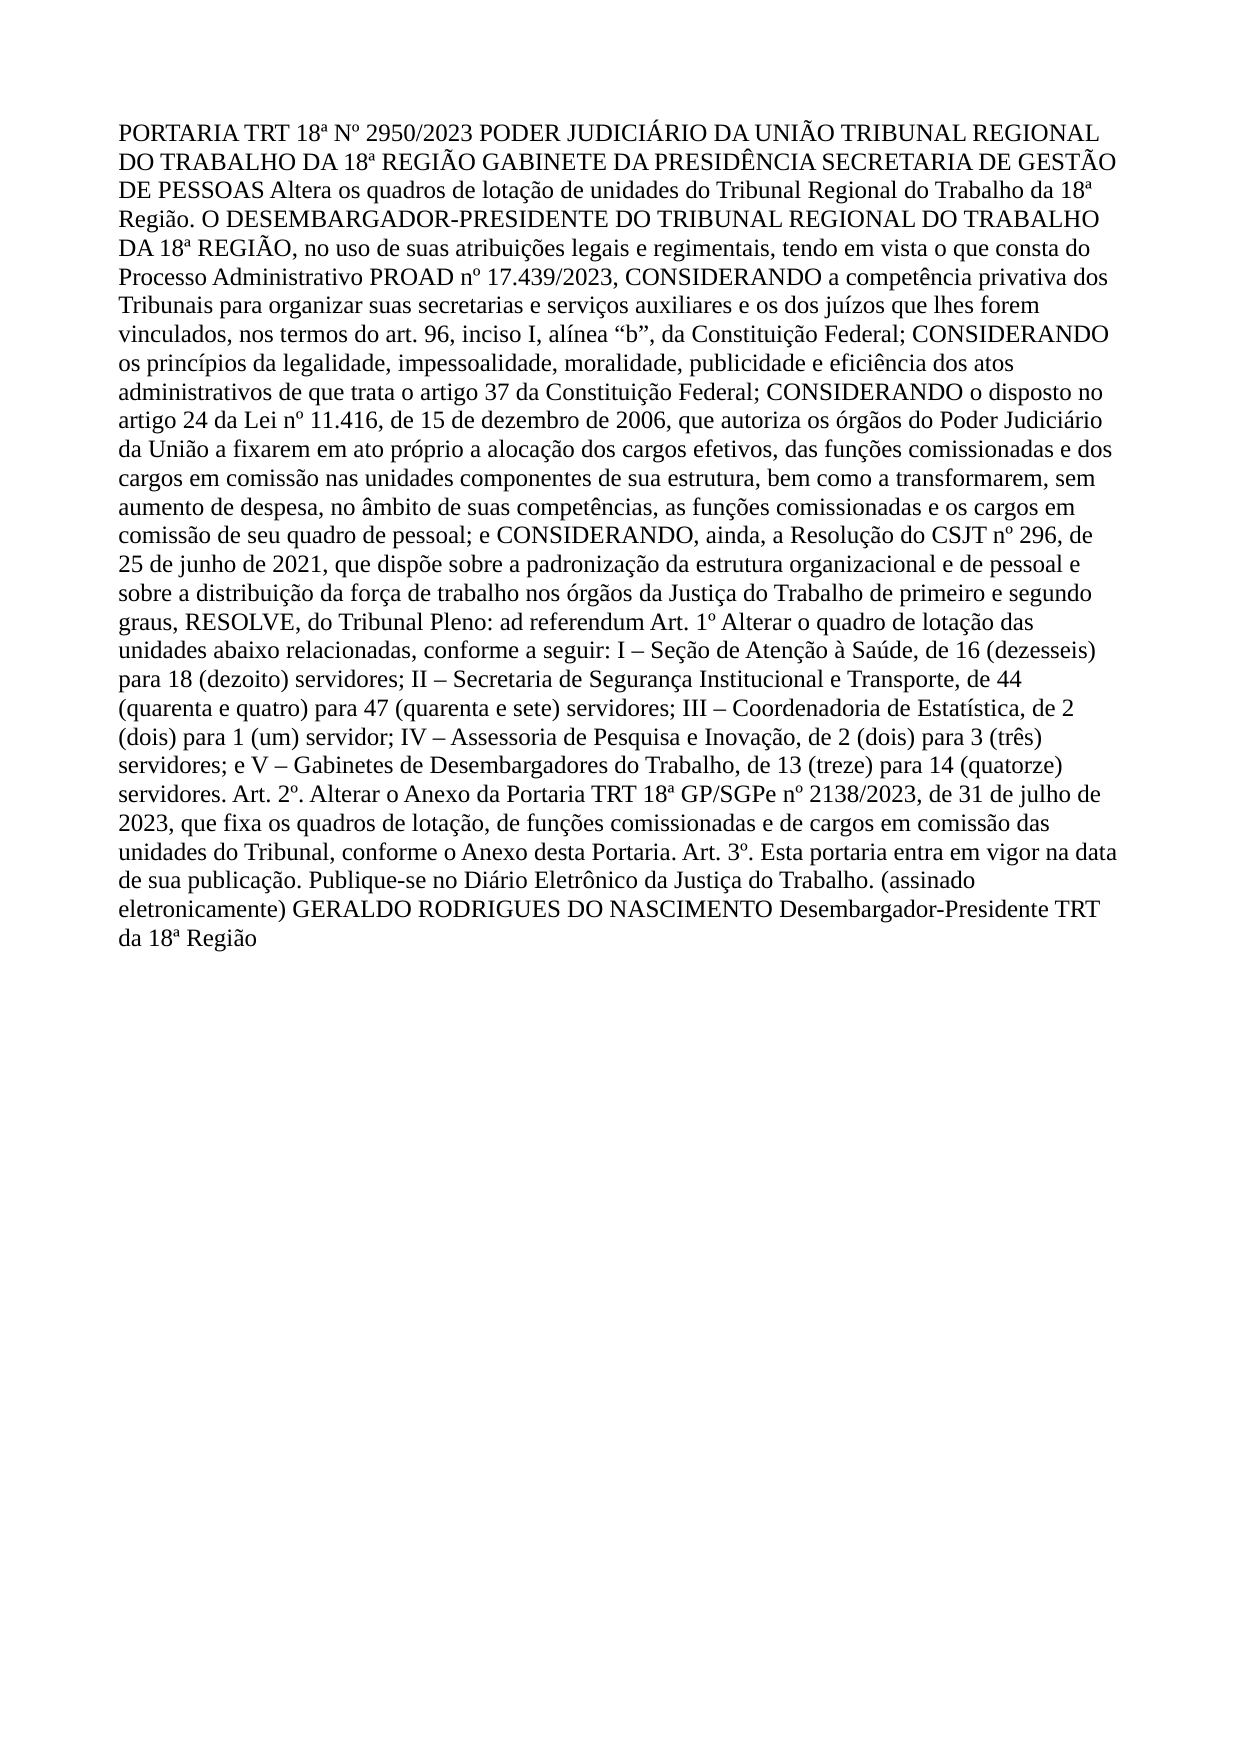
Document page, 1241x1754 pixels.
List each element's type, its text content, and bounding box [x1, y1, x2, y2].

text PORTARIA TRT 18ª Nº 2950/2023 PODER JUDICIÁRIO DA UNIÃO TRIBUNAL REGIONAL DO TRABALHO DA 18ª REGIÃO GABINETE DA PRESIDÊNCIA SECRETARIA DE GESTÃO DE PESSOAS Altera os quadros de lotação de unidades do Tribunal Regional do Trabalho da 18ª Região. O DESEMBARGADOR-PRESIDENTE DO TRIBUNAL REGIONAL DO TRABALHO DA 18ª REGIÃO, no uso de suas atribuições legais e regimentais, tendo em vista o que consta do Processo Administrativo PROAD nº 17.439/2023, CONSIDERANDO a competência privativa dos Tribunais para organizar suas secretarias e serviços auxiliares e os dos juízos que lhes forem vinculados, nos termos do art. 96, inciso I, alínea “b”, da Constituição Federal; CONSIDERANDO os princípios da legalidade, impessoalidade, moralidade, publicidade e eficiência dos atos administrativos de que trata o artigo 37 da Constituição Federal; CONSIDERANDO o disposto no artigo 24 da Lei nº 11.416, de 15 de dezembro de 2006, que autoriza os órgãos do Poder Judiciário da União a fixarem em ato próprio a alocação dos cargos efetivos, das funções comissionadas e dos cargos em comissão nas unidades componentes de sua estrutura, bem como a transformarem, sem aumento de despesa, no âmbito de suas competências, as funções comissionadas e os cargos em comissão de seu quadro de pessoal; e CONSIDERANDO, ainda, a Resolução do CSJT nº 296, de 25 de junho de 2021, que dispõe sobre a padronização da estrutura organizacional e de pessoal e sobre a distribuição da força de trabalho nos órgãos da Justiça do Trabalho de primeiro e segundo graus, RESOLVE, do Tribunal Pleno: ad referendum Art. 1º Alterar o quadro de lotação das unidades abaixo relacionadas, conforme a seguir: I – Seção de Atenção à Saúde, de 16 (dezesseis) para 18 (dezoito) servidores; II – Secretaria de Segurança Institucional e Transporte, de 44 (quarenta e quatro) para 47 (quarenta e sete) servidores; III – Coordenadoria de Estatística, de 2 (dois) para 1 (um) servidor; IV – Assessoria de Pesquisa e Inovação, de 2 (dois) para 3 (três) servidores; e V – Gabinetes de Desembargadores do Trabalho, de 13 (treze) para 14 (quatorze) servidores. Art. 2º. Alterar o Anexo da Portaria TRT 18ª GP/SGPe nº 2138/2023, de 31 de julho de 2023, que fixa os quadros de lotação, de funções comissionadas e de cargos em comissão das unidades do Tribunal, conforme o Anexo desta Portaria. Art. 3º. Esta portaria entra em vigor na data de sua publicação. Publique-se no Diário Eletrônico da Justiça do Trabalho. (assinado eletronicamente) GERALDO RODRIGUES DO NASCIMENTO Desembargador-Presidente TRT da 18ª Região [118, 118, 1122, 952]
